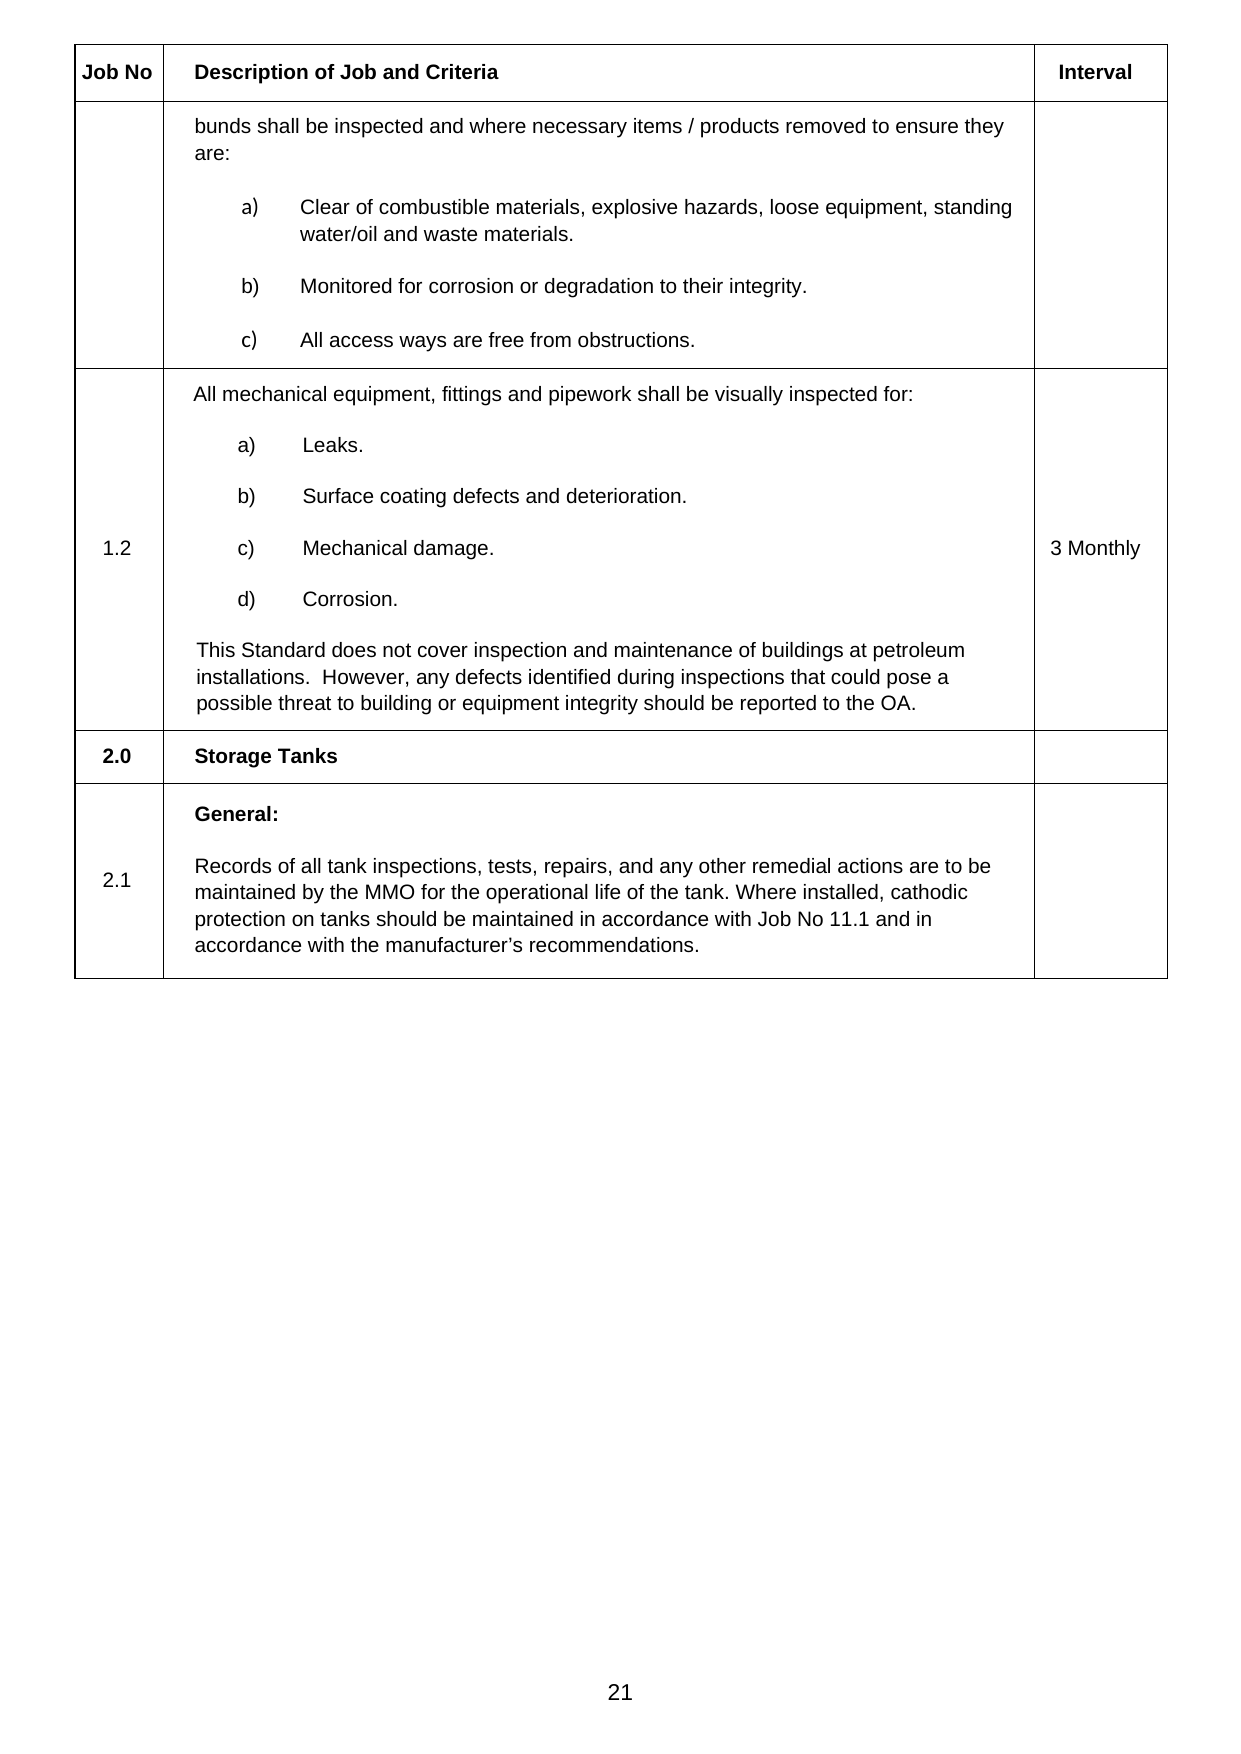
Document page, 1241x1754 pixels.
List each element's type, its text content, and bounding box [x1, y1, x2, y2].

table_cell 3 Monthly [1035, 369, 1167, 730]
table_cell 2.1 [76, 784, 163, 978]
table_cell 2.0 [76, 731, 163, 782]
table_cell [76, 102, 163, 368]
table_cell bunds shall be inspected and where necessary items / products removed to ensure they are: Clear of combustible materials, explosive hazards, loose equipment, standing water/oil and waste materials. Monitored for corrosion or degradation to their integrity. All access ways are free from obstructions. [164, 102, 1034, 368]
table_cell [1035, 784, 1167, 978]
table_cell [1035, 102, 1167, 368]
table_cell Storage Tanks [164, 731, 1034, 782]
table_cell 1.2 [76, 369, 163, 730]
table_header Job No [76, 45, 163, 101]
table_header Interval [1035, 45, 1167, 101]
table_cell [1035, 731, 1167, 782]
table_cell General: Records of all tank inspections, tests, repairs, and any other remedial actions are to be maintained by the MMO for the operational life of the tank. Where installed, cathodic protection on tanks should be maintained in accordance with Job No 11.1 and in accordance with the manufacturer’s recommendations. [164, 784, 1034, 978]
table_cell All mechanical equipment, fittings and pipework shall be visually inspected for: Leaks. Surface coating defects and deterioration. Mechanical damage. Corrosion. This Standard does not cover inspection and maintenance of buildings at petroleum installations. However, any defects identified during inspections that could pose a possible threat to building or equipment integrity should be reported to the OA. [164, 369, 1034, 730]
table_header Description of Job and Criteria [164, 45, 1034, 101]
